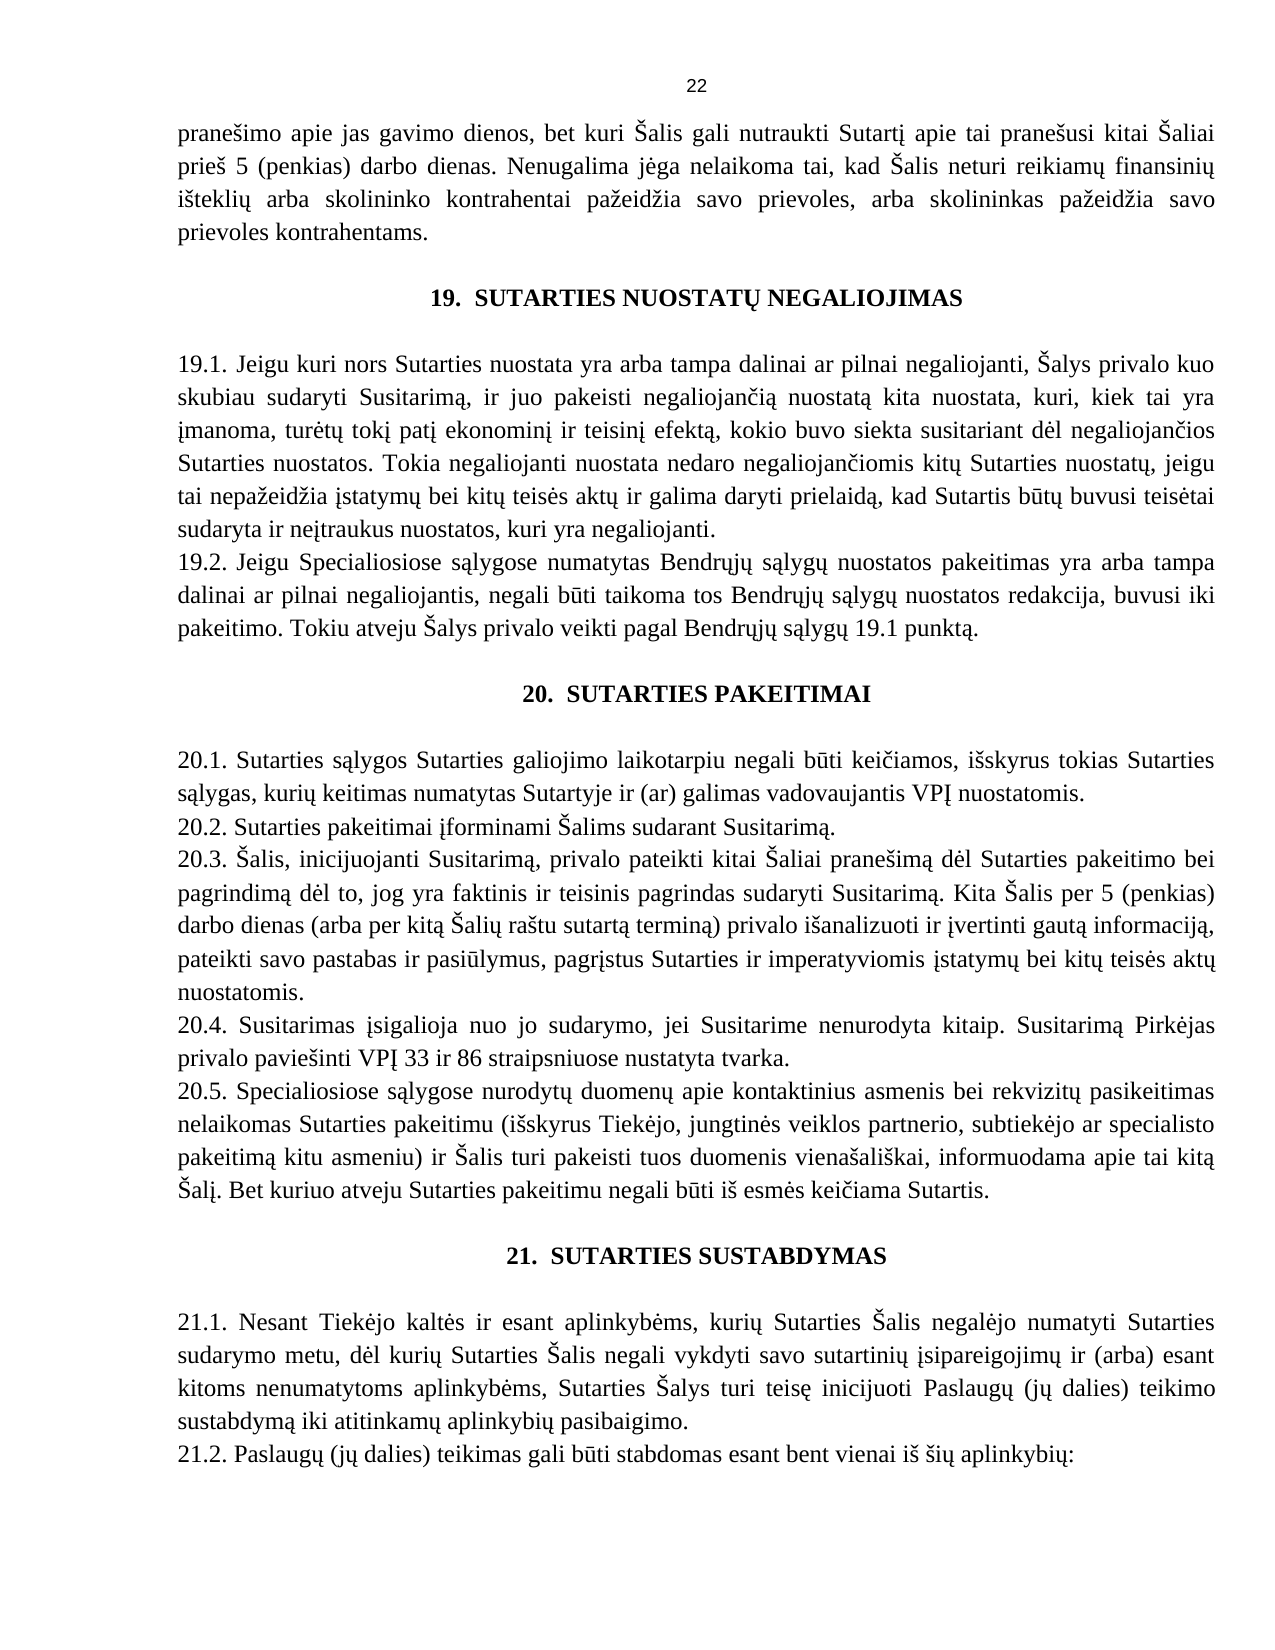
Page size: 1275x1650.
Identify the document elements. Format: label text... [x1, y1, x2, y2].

text 21.2. Paslaugų (jų dalies) teikimas gali būti stabdomas esant bent vienai iš šių aplinkybių: [177, 1439, 1216, 1468]
text 21. Sutarties sUSTABDYMAS [177, 1241, 1216, 1269]
text 19.1. Jeigu kuri nors Sutarties nuostata yra arba tampa dalinai ar pilnai negaliojanti, Šalys privalo kuo skubiau sudaryti Susitarimą, ir juo pakeisti negaliojančią nuostatą kita nuostata, kuri, kiek tai yra įmanoma, turėtų tokį patį ekonominį ir teisinį efektą, kokio buvo siekta susitariant dėl negaliojančios Sutarties nuostatos. Tokia negaliojanti nuostata nedaro negaliojančiomis kitų Sutarties nuostatų, jeigu tai nepažeidžia įstatymų bei kitų teisės aktų ir galima daryti prielaidą, kad Sutartis būtų buvusi teisėtai sudaryta ir neįtraukus nuostatos, kuri yra negaliojanti. [177, 349, 1216, 543]
text 19.2. Jeigu Specialiosiose sąlygose numatytas Bendrųjų sąlygų nuostatos pakeitimas yra arba tampa dalinai ar pilnai negaliojantis, negali būti taikoma tos Bendrųjų sąlygų nuostatos redakcija, buvusi iki pakeitimo. Tokiu atveju Šalys privalo veikti pagal Bendrųjų sąlygų 19.1 punktą. [177, 547, 1216, 642]
text 20.3. Šalis, inicijuojanti Susitarimą, privalo pateikti kitai Šaliai pranešimą dėl Sutarties pakeitimo bei pagrindimą dėl to, jog yra faktinis ir teisinis pagrindas sudaryti Susitarimą. Kita Šalis per 5 (penkias) darbo dienas (arba per kitą Šalių raštu sutartą terminą) privalo išanalizuoti ir įvertinti gautą informaciją, pateikti savo pastabas ir pasiūlymus, pagrįstus Sutarties ir imperatyviomis įstatymų bei kitų teisės aktų nuostatomis. [177, 844, 1216, 1005]
text 21.1. Nesant Tiekėjo kaltės ir esant aplinkybėms, kurių Sutarties Šalis negalėjo numatyti Sutarties sudarymo metu, dėl kurių Sutarties Šalis negali vykdyti savo sutartinių įsipareigojimų ir (arba) esant kitoms nenumatytoms aplinkybėms, Sutarties Šalys turi teisę inicijuoti Paslaugų (jų dalies) teikimo sustabdymą iki atitinkamų aplinkybių pasibaigimo. [177, 1307, 1216, 1435]
text pranešimo apie jas gavimo dienos, bet kuri Šalis gali nutraukti Sutartį apie tai pranešusi kitai Šaliai prieš 5 (penkias) darbo dienas. Nenugalima jėga nelaikoma tai, kad Šalis neturi reikiamų finansinių išteklių arba skolininko kontrahentai pažeidžia savo prievoles, arba skolininkas pažeidžia savo prievoles kontrahentams. [177, 118, 1216, 246]
text 20. Sutarties pakeitimai [177, 679, 1216, 708]
text 20.1. Sutarties sąlygos Sutarties galiojimo laikotarpiu negali būti keičiamos, išskyrus tokias Sutarties sąlygas, kurių keitimas numatytas Sutartyje ir (ar) galimas vadovaujantis VPĮ nuostatomis. [177, 746, 1216, 807]
text 20.4. Susitarimas įsigalioja nuo jo sudarymo, jei Susitarime nenurodyta kitaip. Susitarimą Pirkėjas privalo paviešinti VPĮ 33 ir 86 straipsniuose nustatyta tvarka. [177, 1010, 1216, 1071]
text 20.2. Sutarties pakeitimai įforminami Šalims sudarant Susitarimą. [177, 812, 1216, 840]
text 20.5. Specialiosiose sąlygose nurodytų duomenų apie kontaktinius asmenis bei rekvizitų pasikeitimas nelaikomas Sutarties pakeitimu (išskyrus Tiekėjo, jungtinės veiklos partnerio, subtiekėjo ar specialisto pakeitimą kitu asmeniu) ir Šalis turi pakeisti tuos duomenis vienašališkai, informuodama apie tai kitą Šalį. Bet kuriuo atveju Sutarties pakeitimu negali būti iš esmės keičiama Sutartis. [177, 1076, 1216, 1203]
text 19. Sutarties nuostatų negaliojimas [177, 283, 1216, 312]
